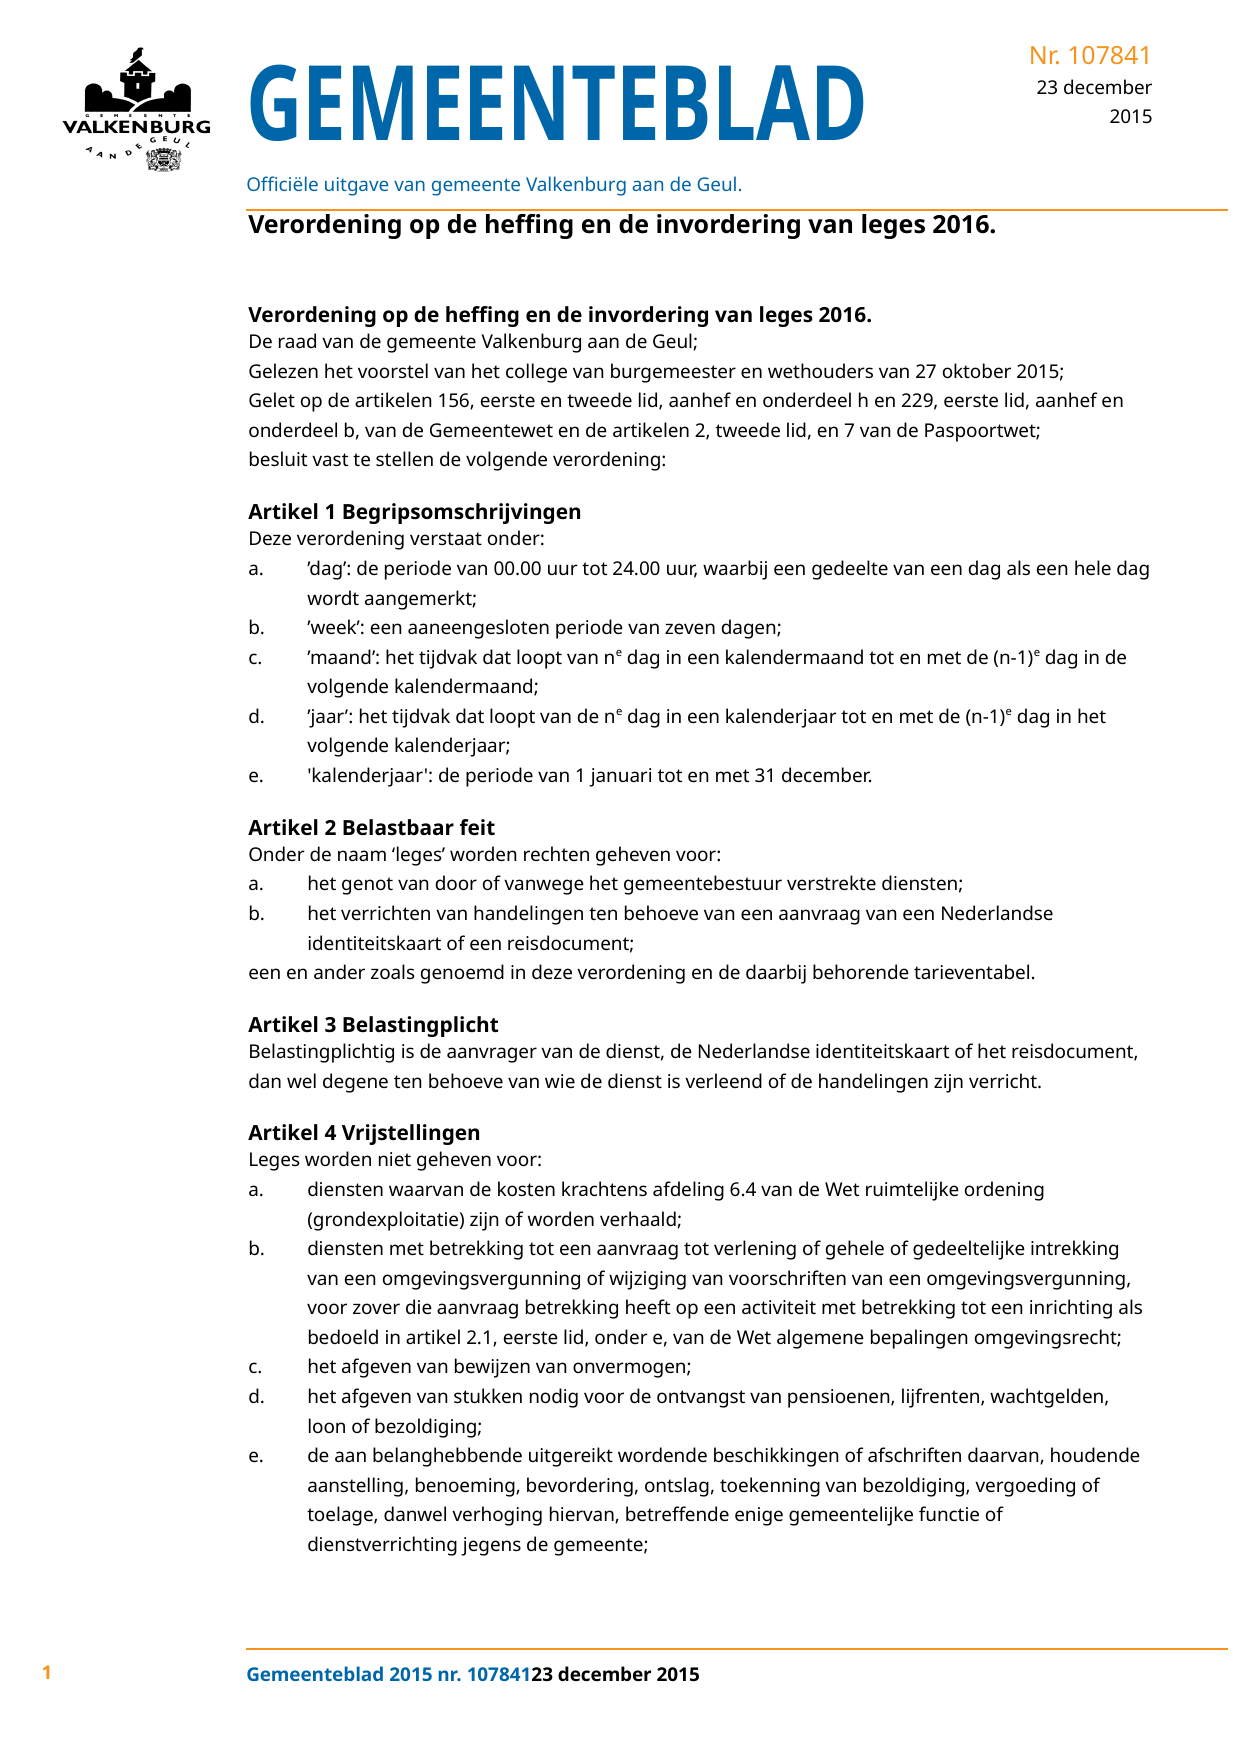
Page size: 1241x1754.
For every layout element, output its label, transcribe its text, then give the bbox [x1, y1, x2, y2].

text Gelezen het voorstel van het college van burgemeester en wethouders van 27 oktober 2015; [248, 358, 1152, 384]
text Onder de naam ‘leges’ worden rechten geheven voor: [248, 841, 1152, 867]
list diensten met betrekking tot een aanvraag tot verlening of gehele of gedeeltelijke intrekking van een omgevingsvergunning of wijziging van voorschriften van een omgevingsvergunning, voor zover die aanvraag betrekking heeft op een activiteit met betrekking tot een inrichting als bedoeld in artikel 2.1, eerste lid, onder e, van de Wet algemene bepalingen omgevingsrecht; [248, 1235, 1152, 1350]
text Artikel 4 Vrijstellingen [248, 1118, 1152, 1147]
picture [41, 47, 231, 172]
list 'kalenderjaar': de periode van 1 januari tot en met 31 december. [248, 762, 1152, 788]
text Artikel 3 Belastingplicht [248, 1010, 1152, 1038]
list het genot van door of vanwege het gemeentebestuur verstrekte diensten; [248, 871, 1152, 896]
text Artikel 2 Belastbaar feit [248, 813, 1152, 841]
list het afgeven van stukken nodig voor de ontvangst van pensioenen, lijfrenten, wachtgelden, loon of bezoldiging; [248, 1383, 1152, 1439]
list het afgeven van bewijzen van onvermogen; [248, 1354, 1152, 1379]
text Deze verordening verstaat onder: [248, 526, 1152, 551]
list diensten waarvan de kosten krachtens afdeling 6.4 van de Wet ruimtelijke ordening (grondexploitatie) zijn of worden verhaald; [248, 1176, 1152, 1232]
list ’jaar’: het tijdvak dat loopt van de ne dag in een kalenderjaar tot en met de (n-1)e dag in het volgende kalenderjaar; [248, 703, 1152, 758]
text Artikel 1 Begripsomschrijvingen [248, 497, 1152, 526]
text Gelet op de artikelen 156, eerste en tweede lid, aanhef en onderdeel h en 229, eerste lid, aanhef en onderdeel b, van de Gemeentewet en de artikelen 2, tweede lid, en 7 van de Paspoortwet; [248, 387, 1152, 443]
text Leges worden niet geheven voor: [248, 1147, 1152, 1172]
list het verrichten van handelingen ten behoeve van een aanvraag van een Nederlandse identiteitskaart of een reisdocument; [248, 900, 1152, 956]
list ’maand’: het tijdvak dat loopt van ne dag in een kalendermaand tot en met de (n-1)e dag in de volgende kalendermaand; [248, 644, 1152, 699]
text besluit vast te stellen de volgende verordening: [248, 447, 1152, 472]
text Verordening op de heffing en de invordering van leges 2016. [248, 300, 1152, 328]
list ’week’: een aaneengesloten periode van zeven dagen; [248, 614, 1152, 640]
text een en ander zoals genoemd in deze verordening en de daarbij behorende tarieventabel. [248, 959, 1152, 985]
text De raad van de gemeente Valkenburg aan de Geul; [248, 328, 1152, 354]
list de aan belanghebbende uitgereikt wordende beschikkingen of afschriften daarvan, houdende aanstelling, benoeming, bevordering, ontslag, toekenning van bezoldiging, vergoeding of toelage, danwel verhoging hiervan, betreffende enige gemeentelijke functie of dienstverrichting jegens de gemeente; [248, 1442, 1152, 1557]
list ’dag’: de periode van 00.00 uur tot 24.00 uur, waarbij een gedeelte van een dag als een hele dag wordt aangemerkt; [248, 555, 1152, 610]
text Belastingplichtig is de aanvrager van de dienst, de Nederlandse identiteitskaart of het reisdocument, dan wel degene ten behoeve van wie de dienst is verleend of de handelingen zijn verricht. [248, 1038, 1152, 1093]
text Verordening op de heffing en de invordering van leges 2016. [248, 211, 1152, 241]
